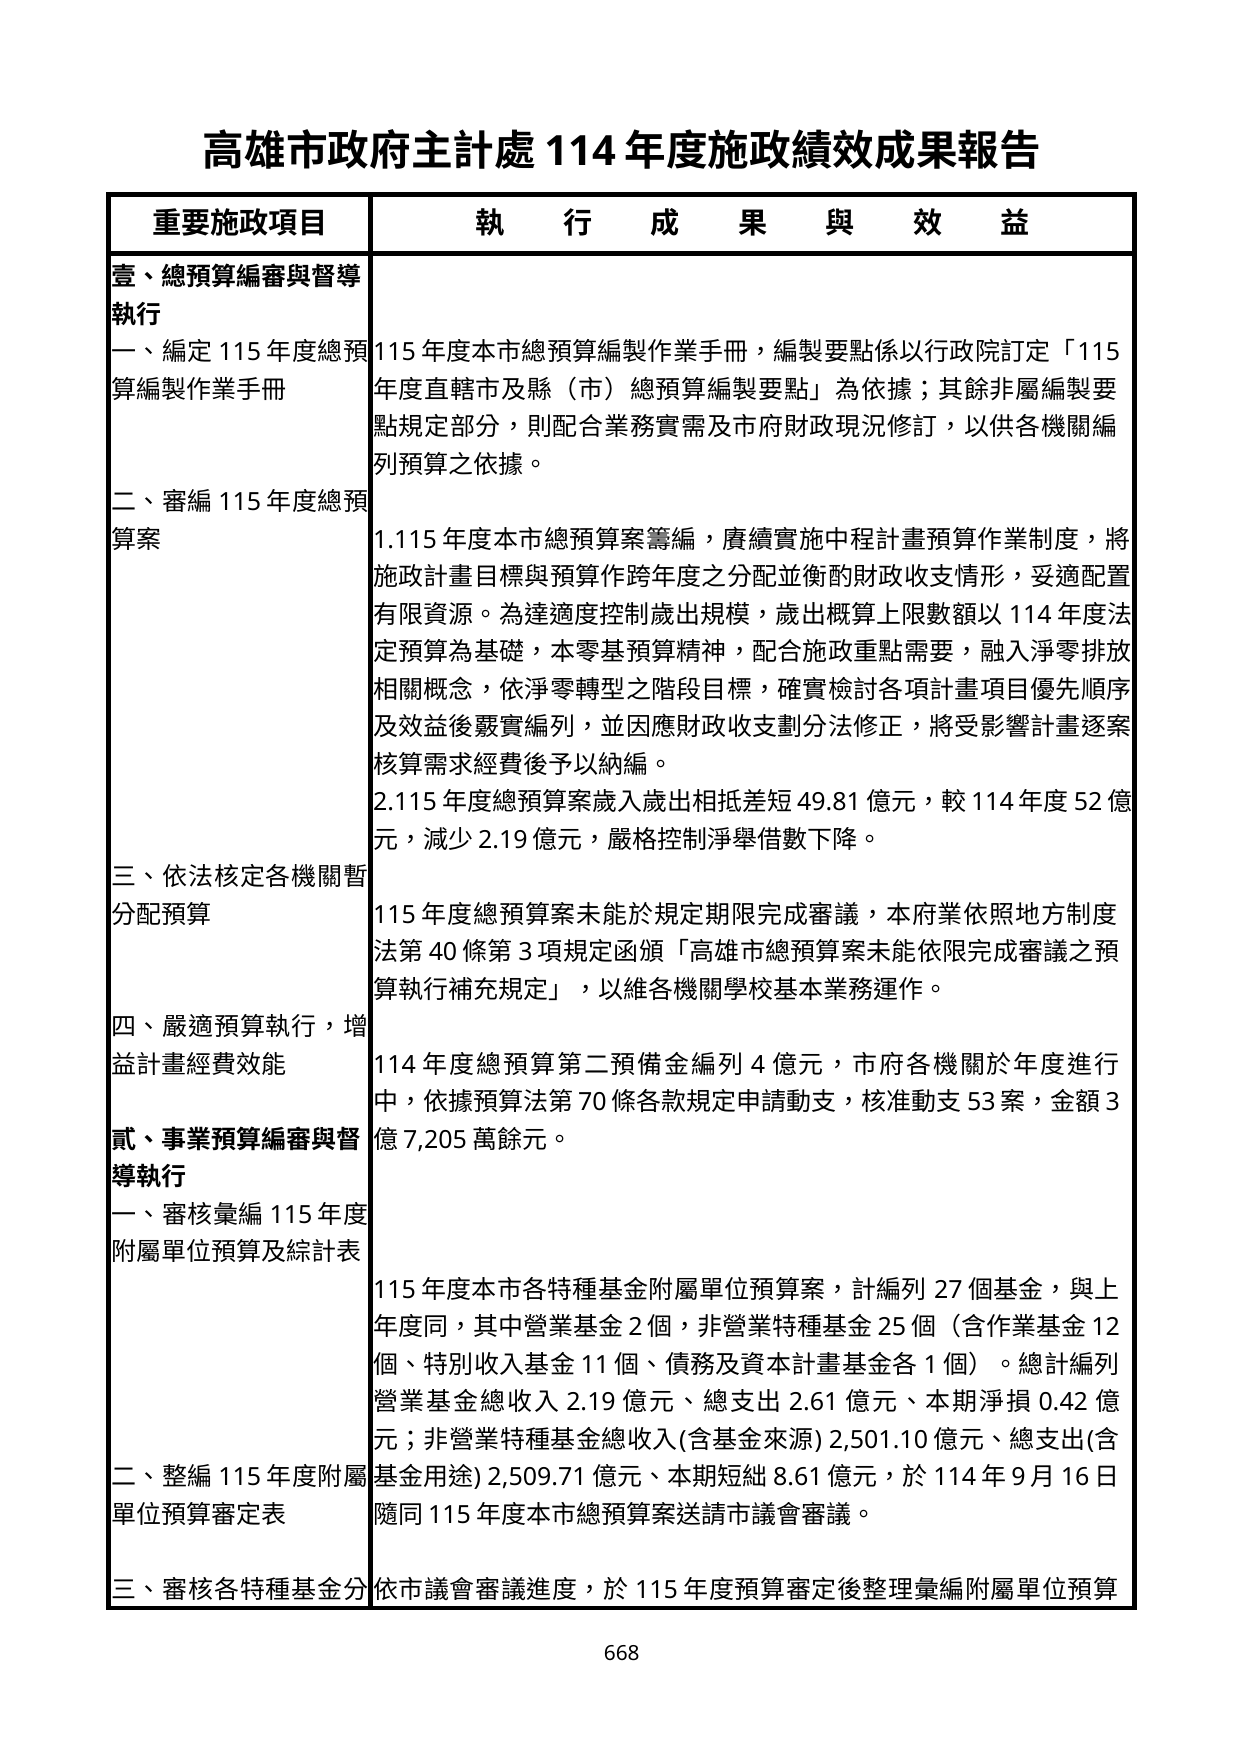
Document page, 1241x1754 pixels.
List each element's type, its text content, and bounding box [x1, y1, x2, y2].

table_cell 壹、總預算編審與督導執行 一、編定115年度總預算編製作業手冊 二、審編115年度總預算案 三、依法核定各機關暫分配預算 四、嚴適預算執行，增益計畫經費效能 貳、事業預算編審與督導執行 一、審核彙編115年度附屬單位預算及綜計表 二、整編115年度附屬單位預算審定表 三、審核各特種基金分 [111, 256, 368, 1606]
table_header 執 行 成 果 與 效 益 [373, 197, 1132, 251]
text 高雄市政府主計處114年度施政績效成果報告 [103, 136, 1140, 173]
table_header 重要施政項目 [111, 197, 368, 251]
table_cell 115年度本市總預算編製作業手冊，編製要點係以行政院訂定「115年度直轄市及縣（市）總預算編製要點」為依據；其餘非屬編製要點規定部分，則配合業務實需及市府財政現況修訂，以供各機關編列預算之依據。 1.115年度本市總預算案籌編，賡續實施中程計畫預算作業制度，將施政計畫目標與預算作跨年度之分配並衡酌財政收支情形，妥適配置有限資源。為達適度控制歲出規模，歲出概算上限數額以114年度法定預算為基礎，本零基預算精神，配合施政重點需要，融入淨零排放相關概念，依淨零轉型之階段目標，確實檢討各項計畫項目優先順序及效益後覈實編列，並因應財政收支劃分法修正，將受影響計畫逐案核算需求經費後予以納編。 2.115年度總預算案歲入歲出相抵差短49.81億元，較114年度52億元，減少2.19億元，嚴格控制淨舉借數下降。 115年度總預算案未能於規定期限完成審議，本府業依照地方制度法第40條第3項規定函頒「高雄市總預算案未能依限完成審議之預算執行補充規定」，以維各機關學校基本業務運作。 114年度總預算第二預備金編列4億元，市府各機關於年度進行中，依據預算法第70條各款規定申請動支，核准動支53案，金額3億7,205萬餘元。 115年度本市各特種基金附屬單位預算案，計編列27個基金，與上年度同，其中營業基金2個，非營業特種基金25個（含作業基金12個、特別收入基金11個、債務及資本計畫基金各1個）。總計編列營業基金總收入2.19億元、總支出2.61億元、本期淨損0.42億元；非營業特種基金總收入(含基金來源) 2,501.10億元、總支出(含基金用途) 2,509.71億元、本期短絀8.61億元，於114年9月16日隨同115年度本市總預算案送請市議會審議。 依市議會審議進度，於115年度預算審定後整理彙編附屬單位預算 [373, 256, 1132, 1606]
